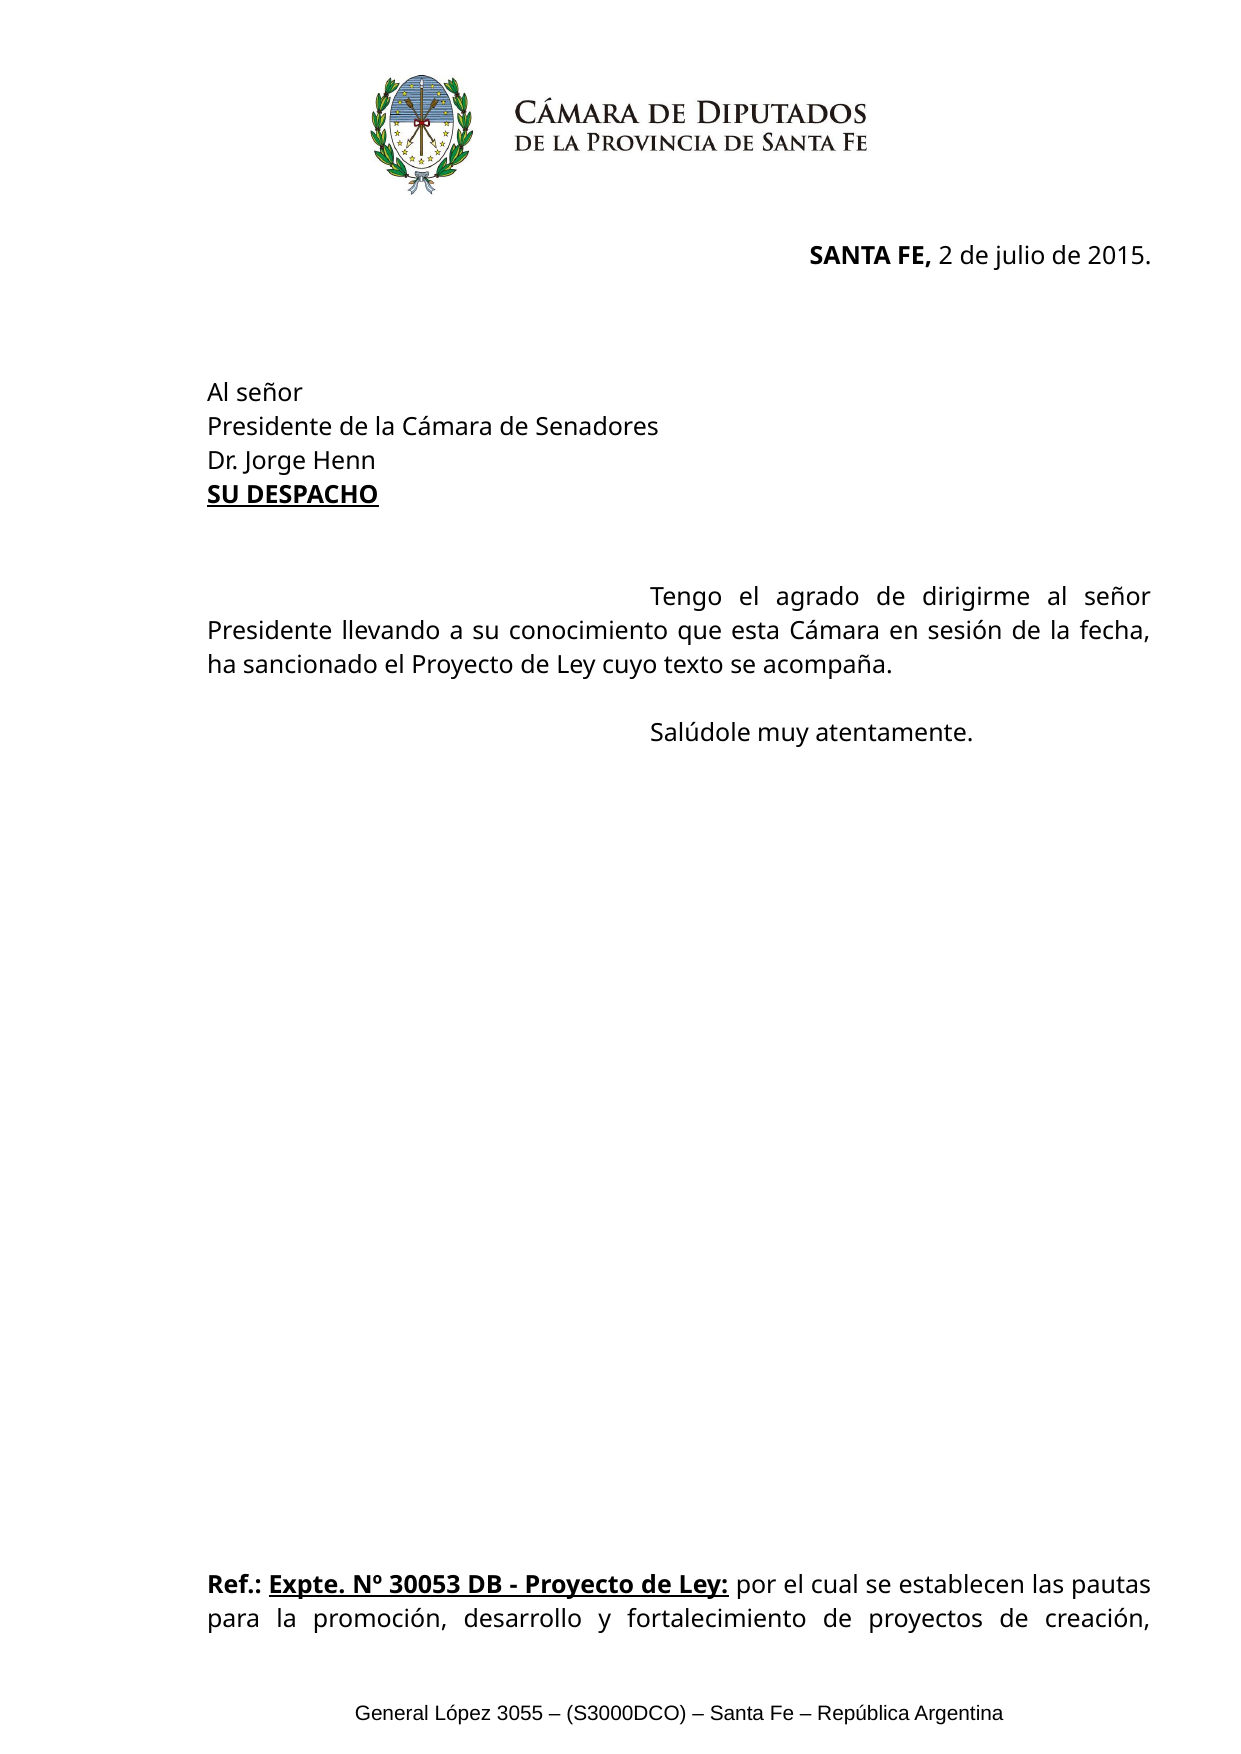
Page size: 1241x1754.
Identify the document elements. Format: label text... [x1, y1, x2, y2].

text Salúdole muy atentamente. [207, 715, 1152, 749]
text Presidente de la Cámara de Senadores [207, 408, 1152, 442]
text SU DESPACHO [207, 476, 1152, 511]
picture [370, 75, 867, 199]
text SANTA FE, 2 de julio de 2015. [207, 238, 1152, 272]
text Al señor [207, 374, 1152, 408]
text Ref.: Expte. Nº 30053 DB - Proyecto de Ley: por el cual se establecen las pautas para la promoción, desarrollo y fortalecimiento de proyectos de creación, [207, 1566, 1152, 1634]
text Dr. Jorge Henn [207, 442, 1152, 476]
text Tengo el agrado de dirigirme al señor Presidente llevando a su conocimiento que esta Cámara en sesión de la fecha, ha sancionado el Proyecto de Ley cuyo texto se acompaña. [207, 579, 1152, 681]
